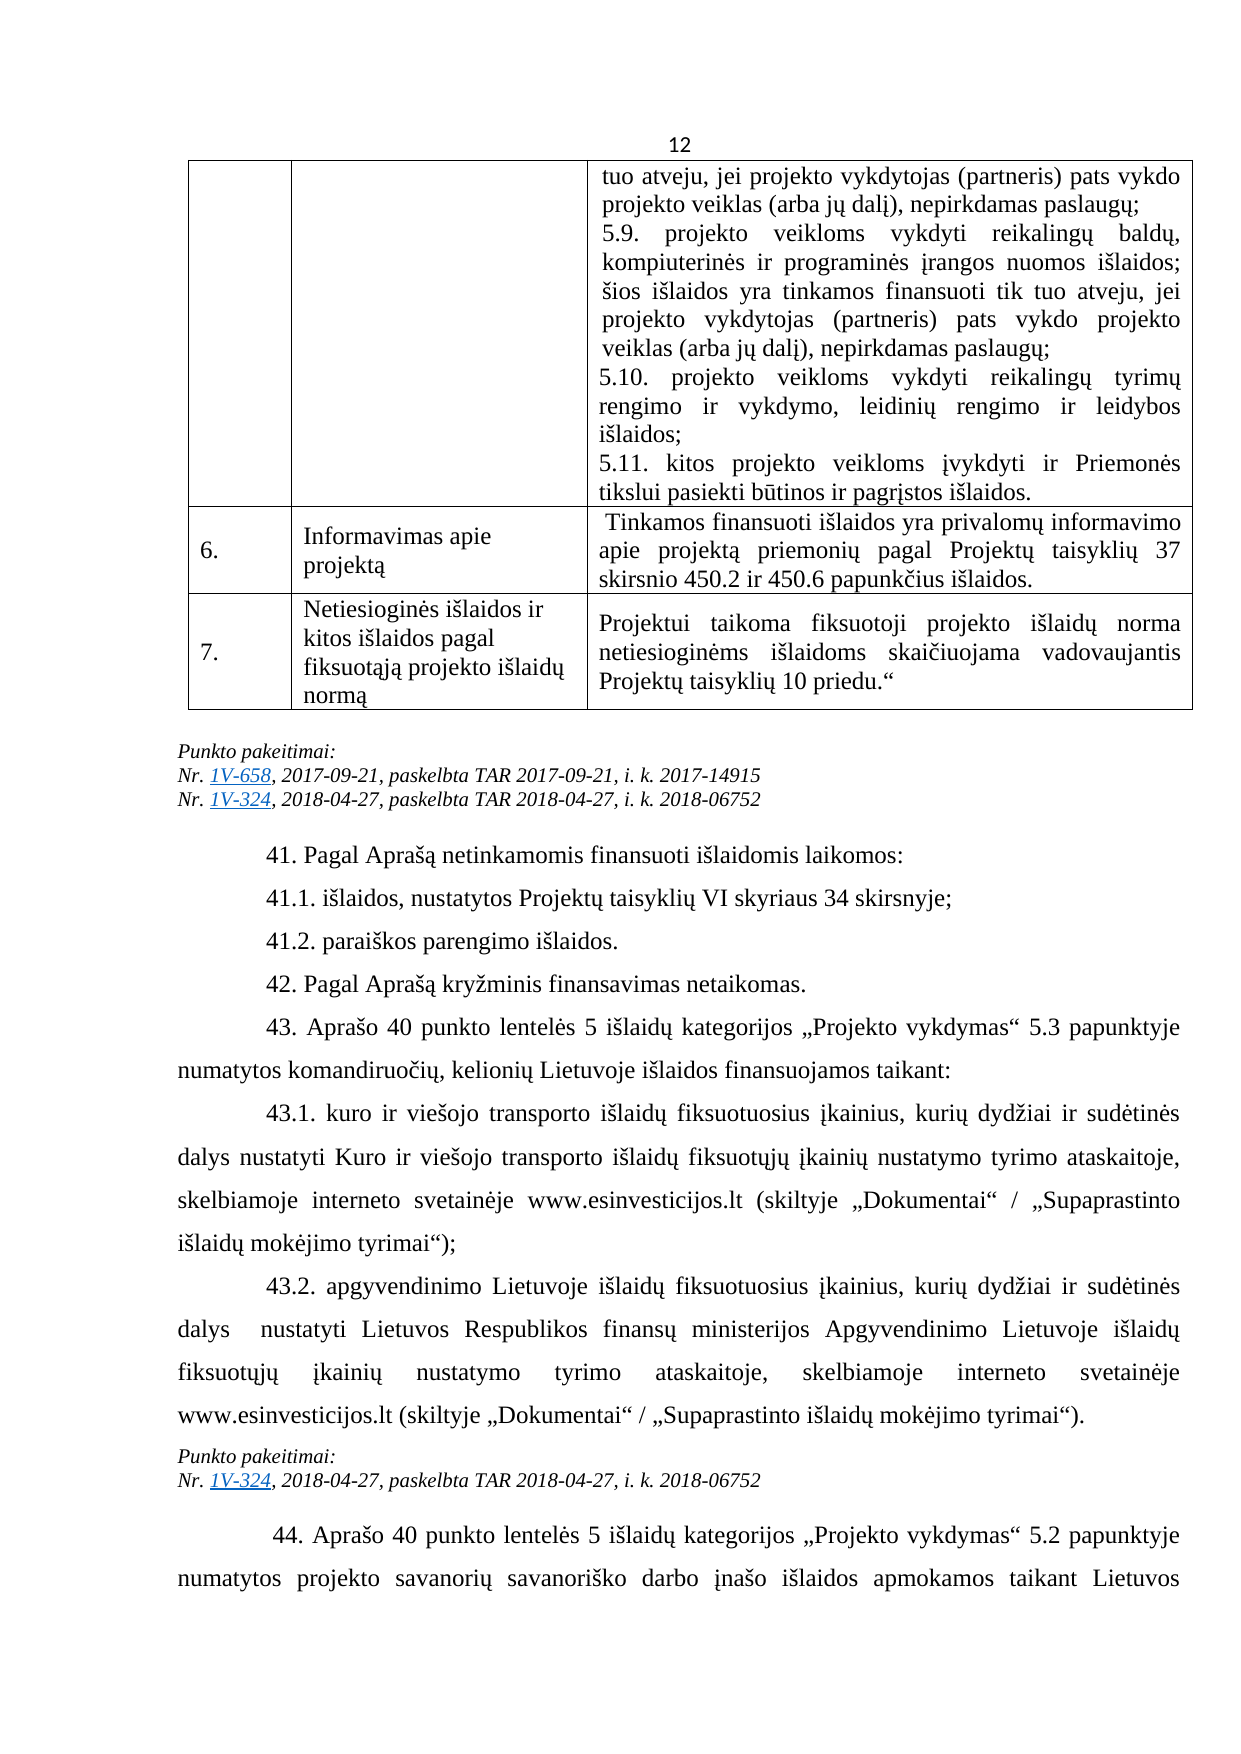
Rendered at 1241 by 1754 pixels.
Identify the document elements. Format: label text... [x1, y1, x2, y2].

text 43.1. kuro ir viešojo transporto išlaidų fiksuotuosius įkainius, kurių dydžiai ir sudėtinės dalys nustatyti Kuro ir viešojo transporto išlaidų fiksuotųjų įkainių nustatymo tyrimo ataskaitoje, skelbiamoje interneto svetainėje www.esinvesticijos.lt (skiltyje „Dokumentai“ / „Supaprastinto išlaidų mokėjimo tyrimai“); [177, 1098, 1181, 1257]
text Nr. 1V-658, 2017-09-21, paskelbta TAR 2017-09-21, i. k. 2017-14915 [177, 763, 1181, 787]
table_cell [189, 161, 291, 506]
table_cell 7. [189, 594, 291, 709]
text Nr. 1V-324, 2018-04-27, paskelbta TAR 2018-04-27, i. k. 2018-06752 [177, 787, 1181, 811]
text 43.2. apgyvendinimo Lietuvoje išlaidų fiksuotuosius įkainius, kurių dydžiai ir sudėtinės dalys nustatyti Lietuvos Respublikos finansų ministerijos Apgyvendinimo Lietuvoje išlaidų fiksuotųjų įkainių nustatymo tyrimo ataskaitoje, skelbiamoje interneto svetainėje www.esinvesticijos.lt (skiltyje „Dokumentai“ / „Supaprastinto išlaidų mokėjimo tyrimai“). [177, 1271, 1181, 1429]
table_cell Netiesioginės išlaidos ir kitos išlaidos pagal fiksuotąją projekto išlaidų normą [292, 594, 587, 709]
text 41. Pagal Aprašą netinkamomis finansuoti išlaidomis laikomos: [177, 840, 1181, 868]
text 42. Pagal Aprašą kryžminis finansavimas netaikomas. [177, 969, 1181, 998]
table_cell Tinkamos finansuoti išlaidos yra privalomų informavimo apie projektą priemonių pagal Projektų taisyklių 37 skirsnio 450.2 ir 450.6 papunkčius išlaidos. [588, 507, 1192, 593]
table_cell Informavimas apie projektą [292, 507, 587, 593]
text 44. Aprašo 40 punkto lentelės 5 išlaidų kategorijos „Projekto vykdymas“ 5.2 papunktyje numatytos projekto savanorių savanoriško darbo įnašo išlaidos apmokamos taikant Lietuvos [177, 1520, 1181, 1592]
text Punkto pakeitimai: [177, 739, 1181, 763]
text 41.1. išlaidos, nustatytos Projektų taisyklių VI skyriaus 34 skirsnyje; [177, 883, 1181, 912]
text Punkto pakeitimai: [177, 1443, 1181, 1468]
table_cell 6. [189, 507, 291, 593]
table_cell tuo atveju, jei projekto vykdytojas (partneris) pats vykdo projekto veiklas (arba jų dalį), nepirkdamas paslaugų; 5.9. projekto veikloms vykdyti reikalingų baldų, kompiuterinės ir programinės įrangos nuomos išlaidos; šios išlaidos yra tinkamos finansuoti tik tuo atveju, jei projekto vykdytojas (partneris) pats vykdo projekto veiklas (arba jų dalį), nepirkdamas paslaugų; 5.10. projekto veikloms vykdyti reikalingų tyrimų rengimo ir vykdymo, leidinių rengimo ir leidybos išlaidos; 5.11. kitos projekto veikloms įvykdyti ir Priemonės tikslui pasiekti būtinos ir pagrįstos išlaidos. [588, 161, 1192, 506]
text 43. Aprašo 40 punkto lentelės 5 išlaidų kategorijos „Projekto vykdymas“ 5.3 papunktyje numatytos komandiruočių, kelionių Lietuvoje išlaidos finansuojamos taikant: [177, 1012, 1181, 1084]
text Nr. 1V-324, 2018-04-27, paskelbta TAR 2018-04-27, i. k. 2018-06752 [177, 1468, 1181, 1492]
text 41.2. paraiškos parengimo išlaidos. [177, 926, 1181, 955]
table_cell Projektui taikoma fiksuotoji projekto išlaidų norma netiesioginėms išlaidoms skaičiuojama vadovaujantis Projektų taisyklių 10 priedu.“ [588, 594, 1192, 709]
table_cell [292, 161, 587, 506]
